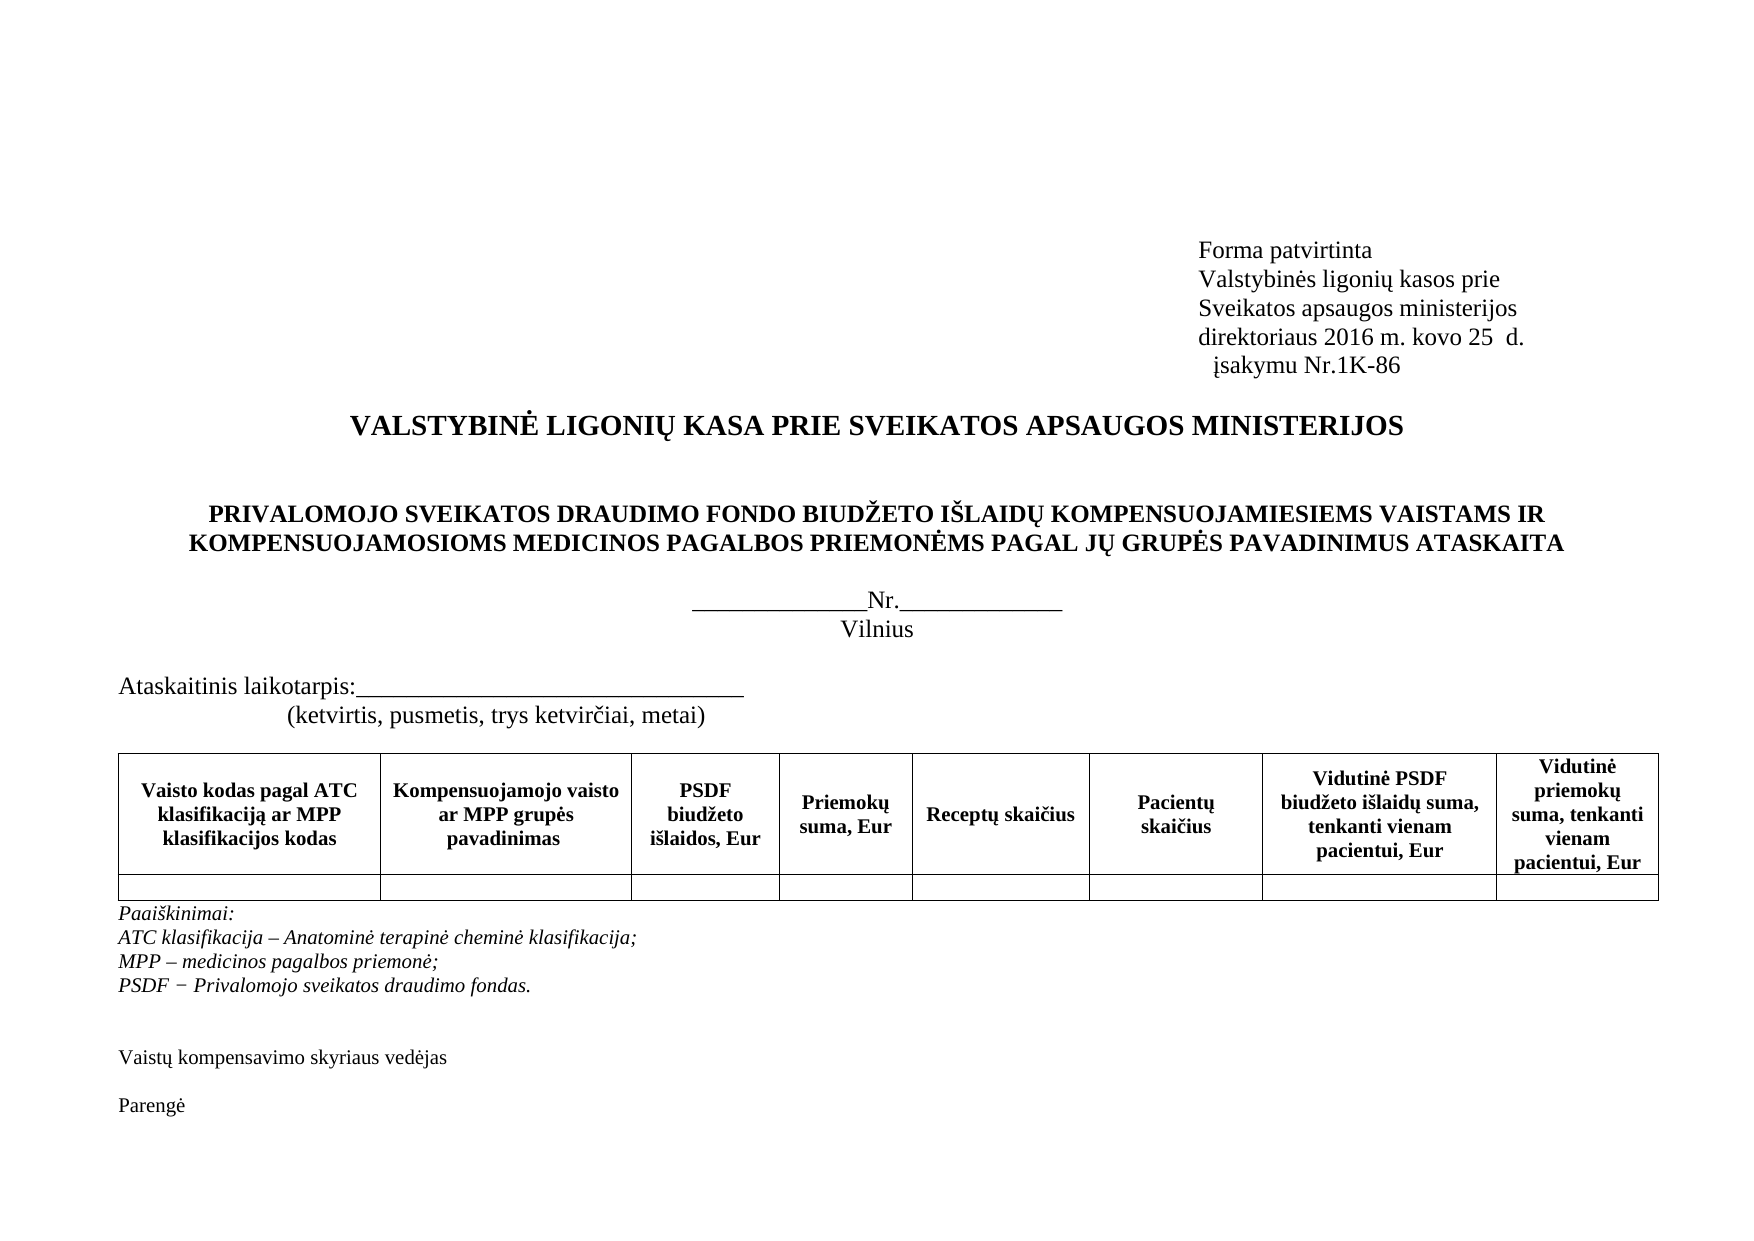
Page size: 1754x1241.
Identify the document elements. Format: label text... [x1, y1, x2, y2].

table_cell [1497, 875, 1658, 899]
text Parengė [118, 1093, 1636, 1117]
table_cell [1263, 875, 1496, 899]
text PRIVALOMOJO SVEIKATOS DRAUDIMO FONDO BIUDŽETO IŠLAIDŲ KOMPENSUOJAMIESIEMS VAISTAMS IR KOMPENSUOJAMOSIOMS MEDICINOS PAGALBOS PRIEMONĖMS PAGAL JŲ GRUPĖS PAVADINIMUS ATASKAITA [118, 499, 1636, 556]
text įsakymu Nr.1K-86 [1063, 350, 1636, 379]
table_cell [913, 875, 1089, 899]
text PSDF − Privalomojo sveikatos draudimo fondas. [118, 973, 1636, 997]
table_cell [632, 875, 779, 899]
table_cell [119, 875, 380, 899]
text MPP – medicinos pagalbos priemonė; [118, 949, 1636, 973]
table_header Vidutinė priemokų suma, tenkanti vienam pacientui, Eur [1497, 754, 1658, 874]
text Valstybinės ligonių kasos prie [1063, 264, 1636, 293]
text ATC klasifikacija – Anatominė terapinė cheminė klasifikacija; [118, 924, 1636, 949]
text Vilnius [118, 614, 1636, 643]
text direktoriaus 2016 m. kovo 25 d. [1063, 322, 1636, 350]
text Paaiškinimai: [118, 901, 1636, 924]
text ______________Nr._____________ [118, 585, 1636, 614]
table_cell [381, 875, 631, 899]
table_header Vaisto kodas pagal ATC klasifikaciją ar MPP klasifikacijos kodas [119, 754, 380, 874]
table_header Priemokų suma, Eur [780, 754, 912, 874]
table_header Vidutinė PSDF biudžeto išlaidų suma, tenkanti vienam pacientui, Eur [1263, 754, 1496, 874]
text (ketvirtis, pusmetis, trys ketvirčiai, metai) [118, 700, 1636, 729]
table_cell [1090, 875, 1262, 899]
table_header Receptų skaičius [913, 754, 1089, 874]
text Sveikatos apsaugos ministerijos [1063, 293, 1636, 322]
table_header PSDF biudžeto išlaidos, Eur [632, 754, 779, 874]
table_cell [780, 875, 912, 899]
text Vaistų kompensavimo skyriaus vedėjas [118, 1045, 1636, 1069]
text Forma patvirtinta [1063, 235, 1636, 264]
text VALSTYBINĖ LIGONIŲ KASA PRIE SVEIKATOS APSAUGOS MINISTERIJOS [118, 408, 1636, 441]
table_header Kompensuojamojo vaisto ar MPP grupės pavadinimas [381, 754, 631, 874]
table_header Pacientų skaičius [1090, 754, 1262, 874]
text Ataskaitinis laikotarpis:_______________________________ [118, 671, 1636, 700]
